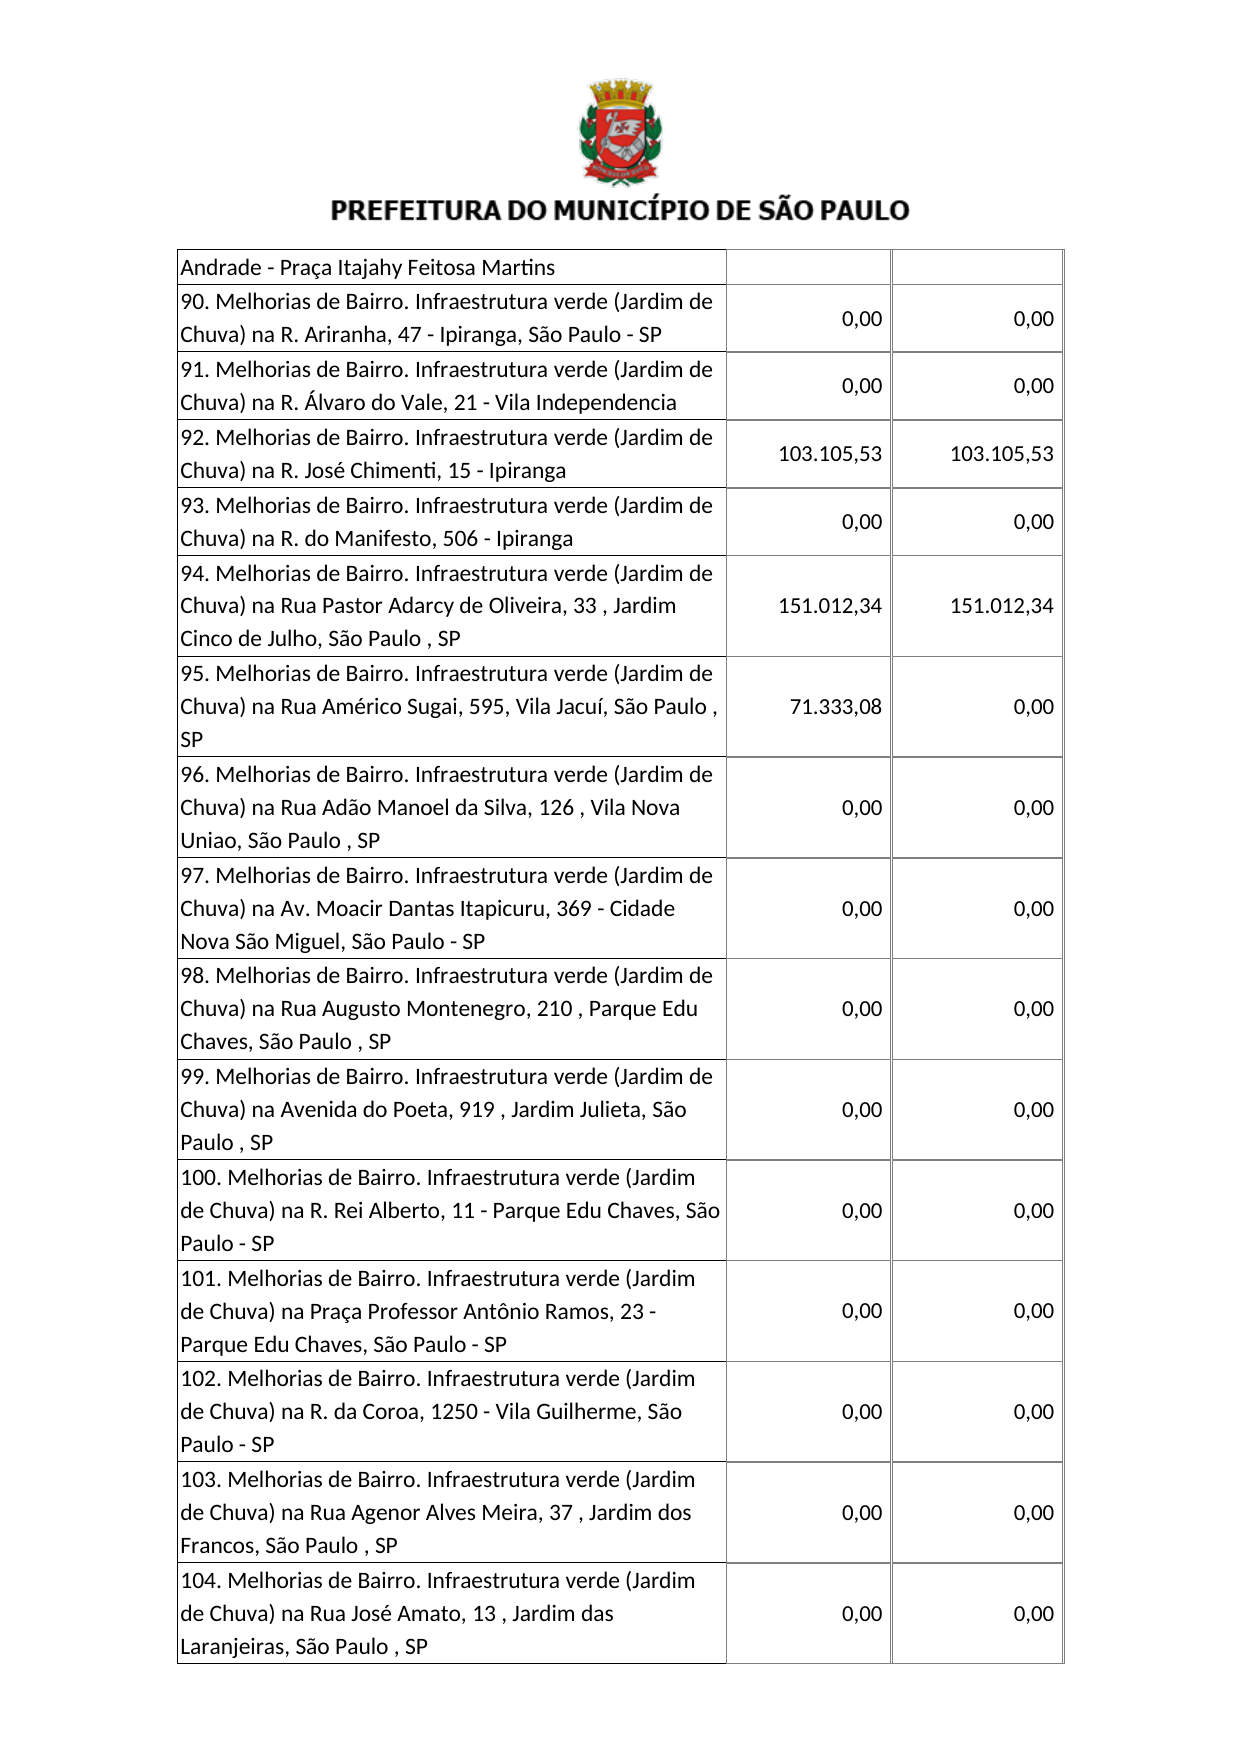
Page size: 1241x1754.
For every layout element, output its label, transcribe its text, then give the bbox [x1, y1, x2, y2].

table_cell 101. Melhorias de Bairro. Infraestrutura verde (Jardim de Chuva) na Praça Professor Antônio Ramos, 23 - Parque Edu Chaves, São Paulo - SP [178, 1261, 726, 1361]
table_cell 0,00 [893, 758, 1062, 857]
table_cell 100. Melhorias de Bairro. Infraestrutura verde (Jardim de Chuva) na R. Rei Alberto, 11 - Parque Edu Chaves, São Paulo - SP [178, 1160, 726, 1260]
table_cell 94. Melhorias de Bairro. Infraestrutura verde (Jardim de Chuva) na Rua Pastor Adarcy de Oliveira, 33 , Jardim Cinco de Julho, São Paulo , SP [178, 556, 726, 656]
table_cell 0,00 [727, 1463, 890, 1562]
table_cell 90. Melhorias de Bairro. Infraestrutura verde (Jardim de Chuva) na R. Ariranha, 47 - Ipiranga, São Paulo - SP [178, 285, 726, 351]
table_cell 0,00 [727, 1362, 890, 1461]
table_cell 99. Melhorias de Bairro. Infraestrutura verde (Jardim de Chuva) na Avenida do Poeta, 919 , Jardim Julieta, São Paulo , SP [178, 1060, 726, 1159]
table_cell 71.333,08 [727, 657, 890, 756]
table_cell 0,00 [893, 353, 1062, 419]
picture [314, 73, 927, 223]
table_cell 91. Melhorias de Bairro. Infraestrutura verde (Jardim de Chuva) na R. Álvaro do Vale, 21 - Vila Independencia [178, 352, 726, 419]
table_cell 103.105,53 [893, 421, 1062, 487]
table_cell 0,00 [727, 489, 890, 555]
table_cell 0,00 [893, 1261, 1062, 1361]
table_cell [727, 250, 890, 284]
table_cell 103.105,53 [727, 421, 890, 487]
table_cell 0,00 [727, 1161, 890, 1260]
table_cell 0,00 [893, 959, 1062, 1058]
table_cell 103. Melhorias de Bairro. Infraestrutura verde (Jardim de Chuva) na Rua Agenor Alves Meira, 37 , Jardim dos Francos, São Paulo , SP [178, 1462, 726, 1562]
table_cell 96. Melhorias de Bairro. Infraestrutura verde (Jardim de Chuva) na Rua Adão Manoel da Silva, 126 , Vila Nova Uniao, São Paulo , SP [178, 757, 726, 857]
table_cell 0,00 [727, 1060, 890, 1159]
table_cell 0,00 [727, 1564, 890, 1663]
table_cell 0,00 [727, 859, 890, 958]
table_cell 98. Melhorias de Bairro. Infraestrutura verde (Jardim de Chuva) na Rua Augusto Montenegro, 210 , Parque Edu Chaves, São Paulo , SP [178, 959, 726, 1058]
table_cell 104. Melhorias de Bairro. Infraestrutura verde (Jardim de Chuva) na Rua José Amato, 13 , Jardim das Laranjeiras, São Paulo , SP [178, 1563, 726, 1663]
table_cell 0,00 [893, 1161, 1062, 1260]
table_cell 0,00 [727, 959, 890, 1058]
table_cell 0,00 [727, 1261, 890, 1361]
table_cell 0,00 [727, 353, 890, 419]
table_cell 151.012,34 [893, 556, 1062, 656]
table_cell 0,00 [727, 285, 890, 351]
table_cell 92. Melhorias de Bairro. Infraestrutura verde (Jardim de Chuva) na R. José Chimenti, 15 - Ipiranga [178, 420, 726, 487]
table_cell 151.012,34 [727, 556, 890, 656]
table_cell [893, 250, 1062, 284]
table_cell 0,00 [893, 285, 1062, 351]
table_cell 0,00 [893, 859, 1062, 958]
table_cell 0,00 [893, 657, 1062, 756]
table_cell 95. Melhorias de Bairro. Infraestrutura verde (Jardim de Chuva) na Rua Américo Sugai, 595, Vila Jacuí, São Paulo , SP [178, 657, 726, 756]
table_cell 93. Melhorias de Bairro. Infraestrutura verde (Jardim de Chuva) na R. do Manifesto, 506 - Ipiranga [178, 488, 726, 555]
table_cell 0,00 [727, 758, 890, 857]
table_cell 0,00 [893, 1060, 1062, 1159]
table_cell 0,00 [893, 1463, 1062, 1562]
table_cell 97. Melhorias de Bairro. Infraestrutura verde (Jardim de Chuva) na Av. Moacir Dantas Itapicuru, 369 - Cidade Nova São Miguel, São Paulo - SP [178, 858, 726, 958]
table_cell 102. Melhorias de Bairro. Infraestrutura verde (Jardim de Chuva) na R. da Coroa, 1250 - Vila Guilherme, São Paulo - SP [178, 1362, 726, 1461]
table_cell Andrade - Praça Itajahy Feitosa Martins [178, 250, 726, 284]
table_cell 0,00 [893, 489, 1062, 555]
table_cell 0,00 [893, 1362, 1062, 1461]
table_cell 0,00 [893, 1564, 1062, 1663]
